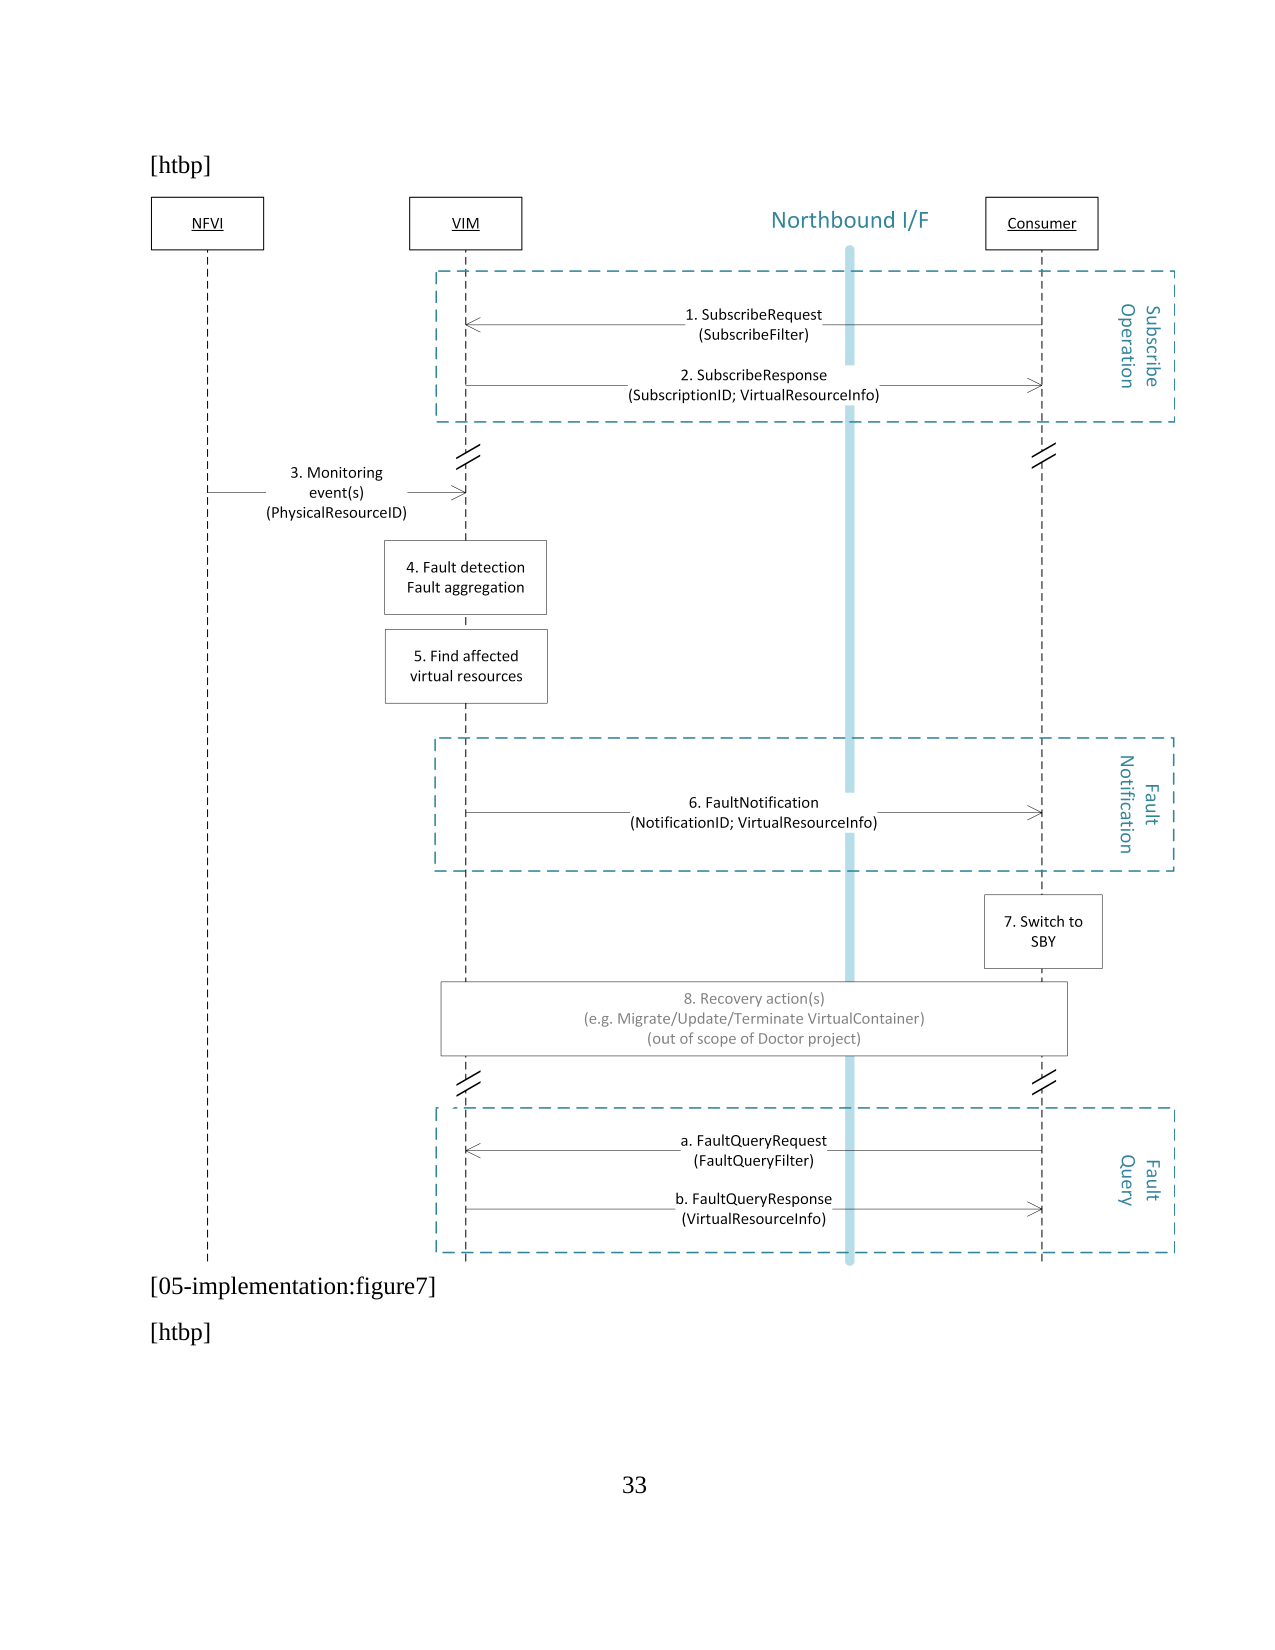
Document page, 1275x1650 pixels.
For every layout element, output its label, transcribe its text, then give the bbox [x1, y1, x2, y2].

picture [150, 196, 1175, 1266]
text [htbp] [150, 1317, 1125, 1346]
text [htbp] [150, 150, 1125, 179]
text [05-implementation:figure7] [150, 1266, 1125, 1299]
